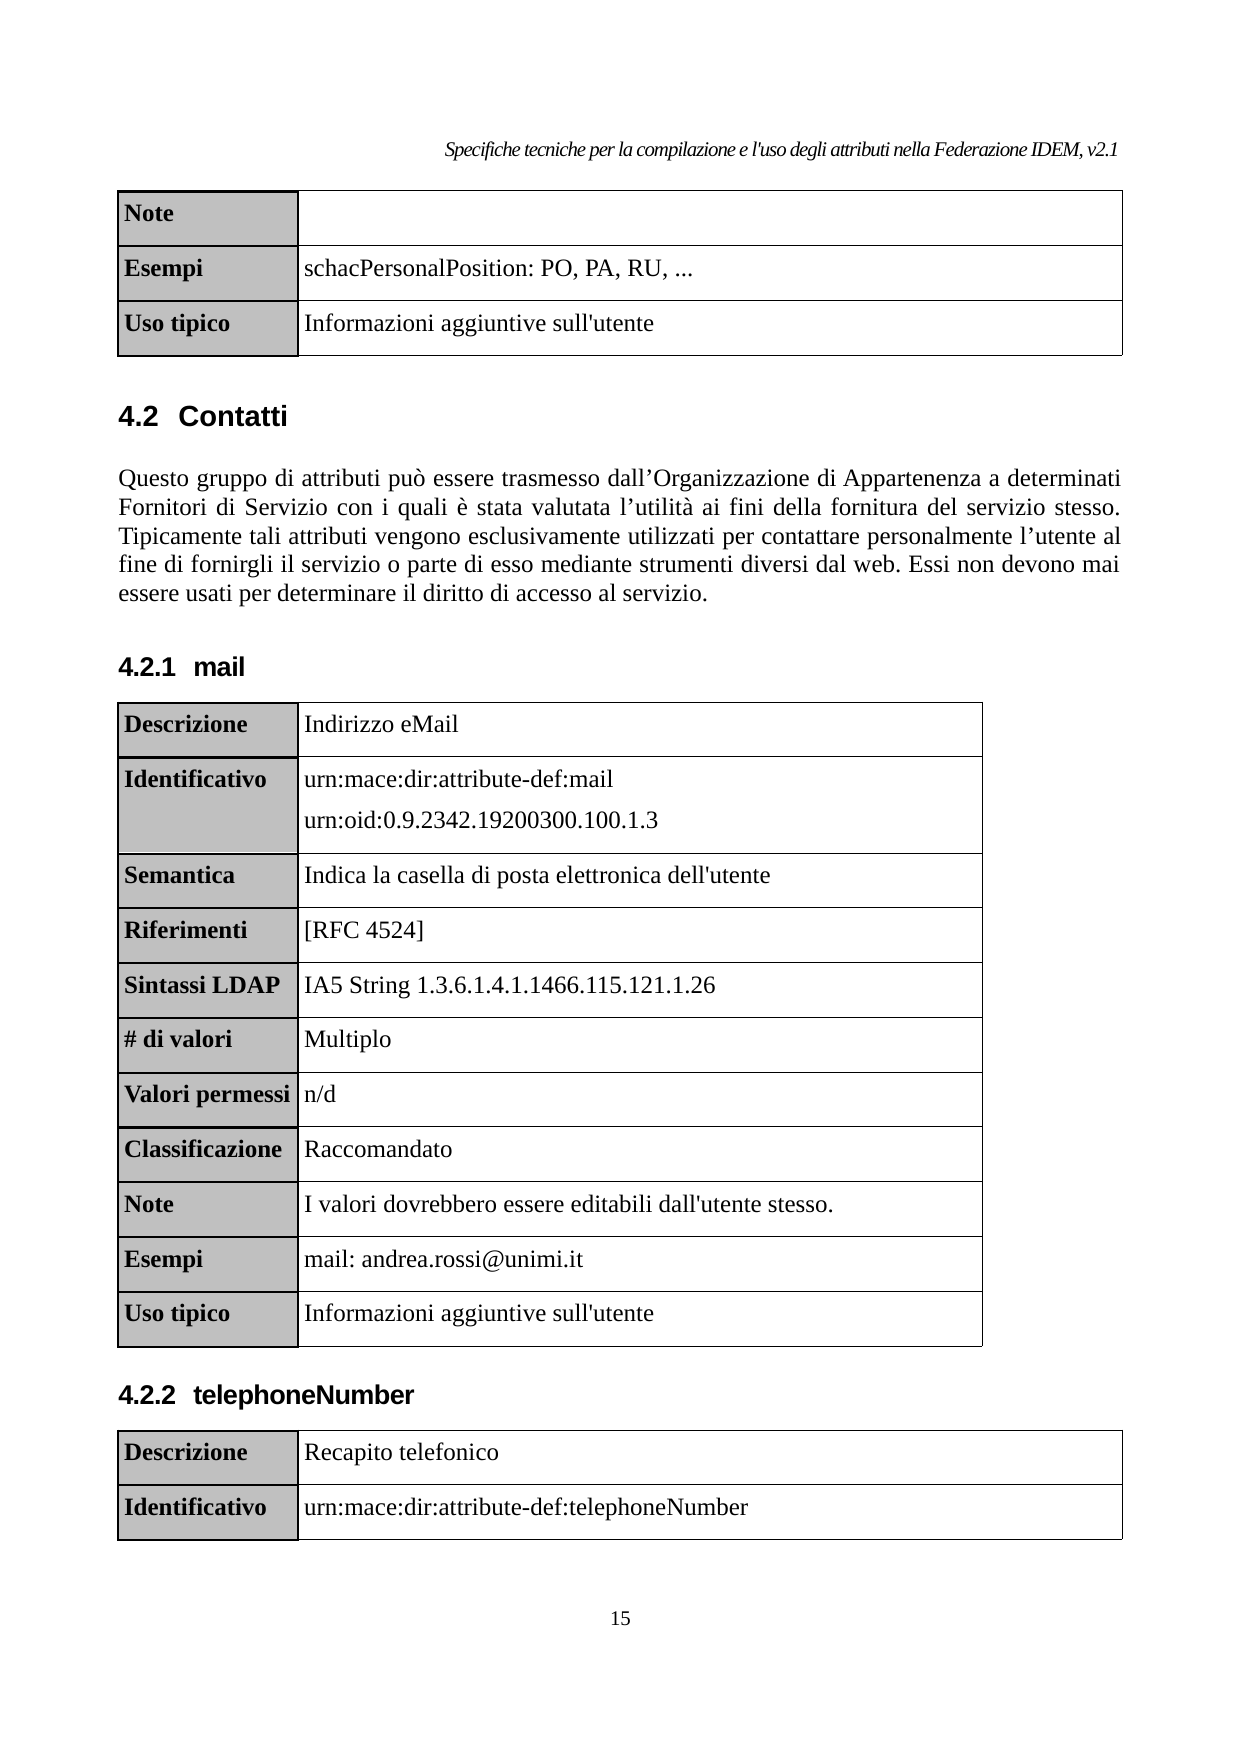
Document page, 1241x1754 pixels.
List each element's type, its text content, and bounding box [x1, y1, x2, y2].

table_cell [299, 191, 1122, 245]
table_cell Riferimenti [119, 909, 297, 962]
table_cell Informazioni aggiuntive sull'utente [299, 1292, 982, 1346]
table_cell I valori dovrebbero essere editabili dall'utente stesso. [299, 1182, 982, 1236]
subtitle Contatti [118, 398, 1122, 432]
table_cell urn:mace:dir:attribute-def:mail urn:oid:0.9.2342.19200300.100.1.3 [299, 757, 982, 852]
table_cell Semantica [119, 855, 297, 907]
table_header Descrizione [119, 704, 297, 756]
table_cell Indica la casella di posta elettronica dell'utente [299, 854, 982, 907]
table_header Indirizzo eMail [299, 703, 982, 756]
table_cell Identificativo [119, 759, 297, 852]
subtitle mail [118, 651, 1122, 682]
table_cell Informazioni aggiuntive sull'utente [299, 301, 1122, 355]
table_cell Sintassi LDAP [119, 964, 297, 1017]
table_cell schacPersonalPosition: PO, PA, RU, ... [299, 246, 1122, 300]
table_cell [RFC 4524] [299, 908, 982, 962]
table_cell Uso tipico [119, 1293, 297, 1346]
table_cell Esempi [119, 1238, 297, 1291]
table_cell Note [119, 193, 297, 245]
table_cell Note [119, 1183, 297, 1236]
subtitle telephoneNumber [118, 1379, 1122, 1410]
table_cell Valori permessi [119, 1074, 297, 1126]
table_cell Raccomandato [299, 1127, 982, 1181]
table_cell urn:mace:dir:attribute-def:telephoneNumber [299, 1485, 1122, 1539]
table_cell n/d [299, 1073, 982, 1126]
table_cell Uso tipico [119, 302, 297, 355]
table_cell mail: andrea.rossi@unimi.it [299, 1237, 982, 1291]
table_cell Identificativo [119, 1486, 297, 1539]
table_cell Multiplo [299, 1018, 982, 1072]
table_cell IA5 String 1.3.6.1.4.1.1466.115.121.1.26 [299, 963, 982, 1017]
table_cell # di valori [119, 1019, 297, 1072]
table_cell Esempi [119, 247, 297, 300]
table_header Descrizione [119, 1432, 297, 1484]
text Questo gruppo di attributi può essere trasmesso dall’Organizzazione di Appartenenza a determinati Fornitori di Servizio con i quali è stata valutata l’utilità ai fini della fornitura del servizio stesso. Tipicamente tali attributi vengono esclusivamente utilizzati per contattare personalmente l’utente al fine di fornirgli il servizio o parte di esso mediante strumenti diversi dal web. Essi non devono mai essere usati per determinare il diritto di accesso al servizio. [118, 463, 1122, 607]
table_header Recapito telefonico [299, 1431, 1122, 1484]
table_cell Classificazione [119, 1129, 297, 1181]
